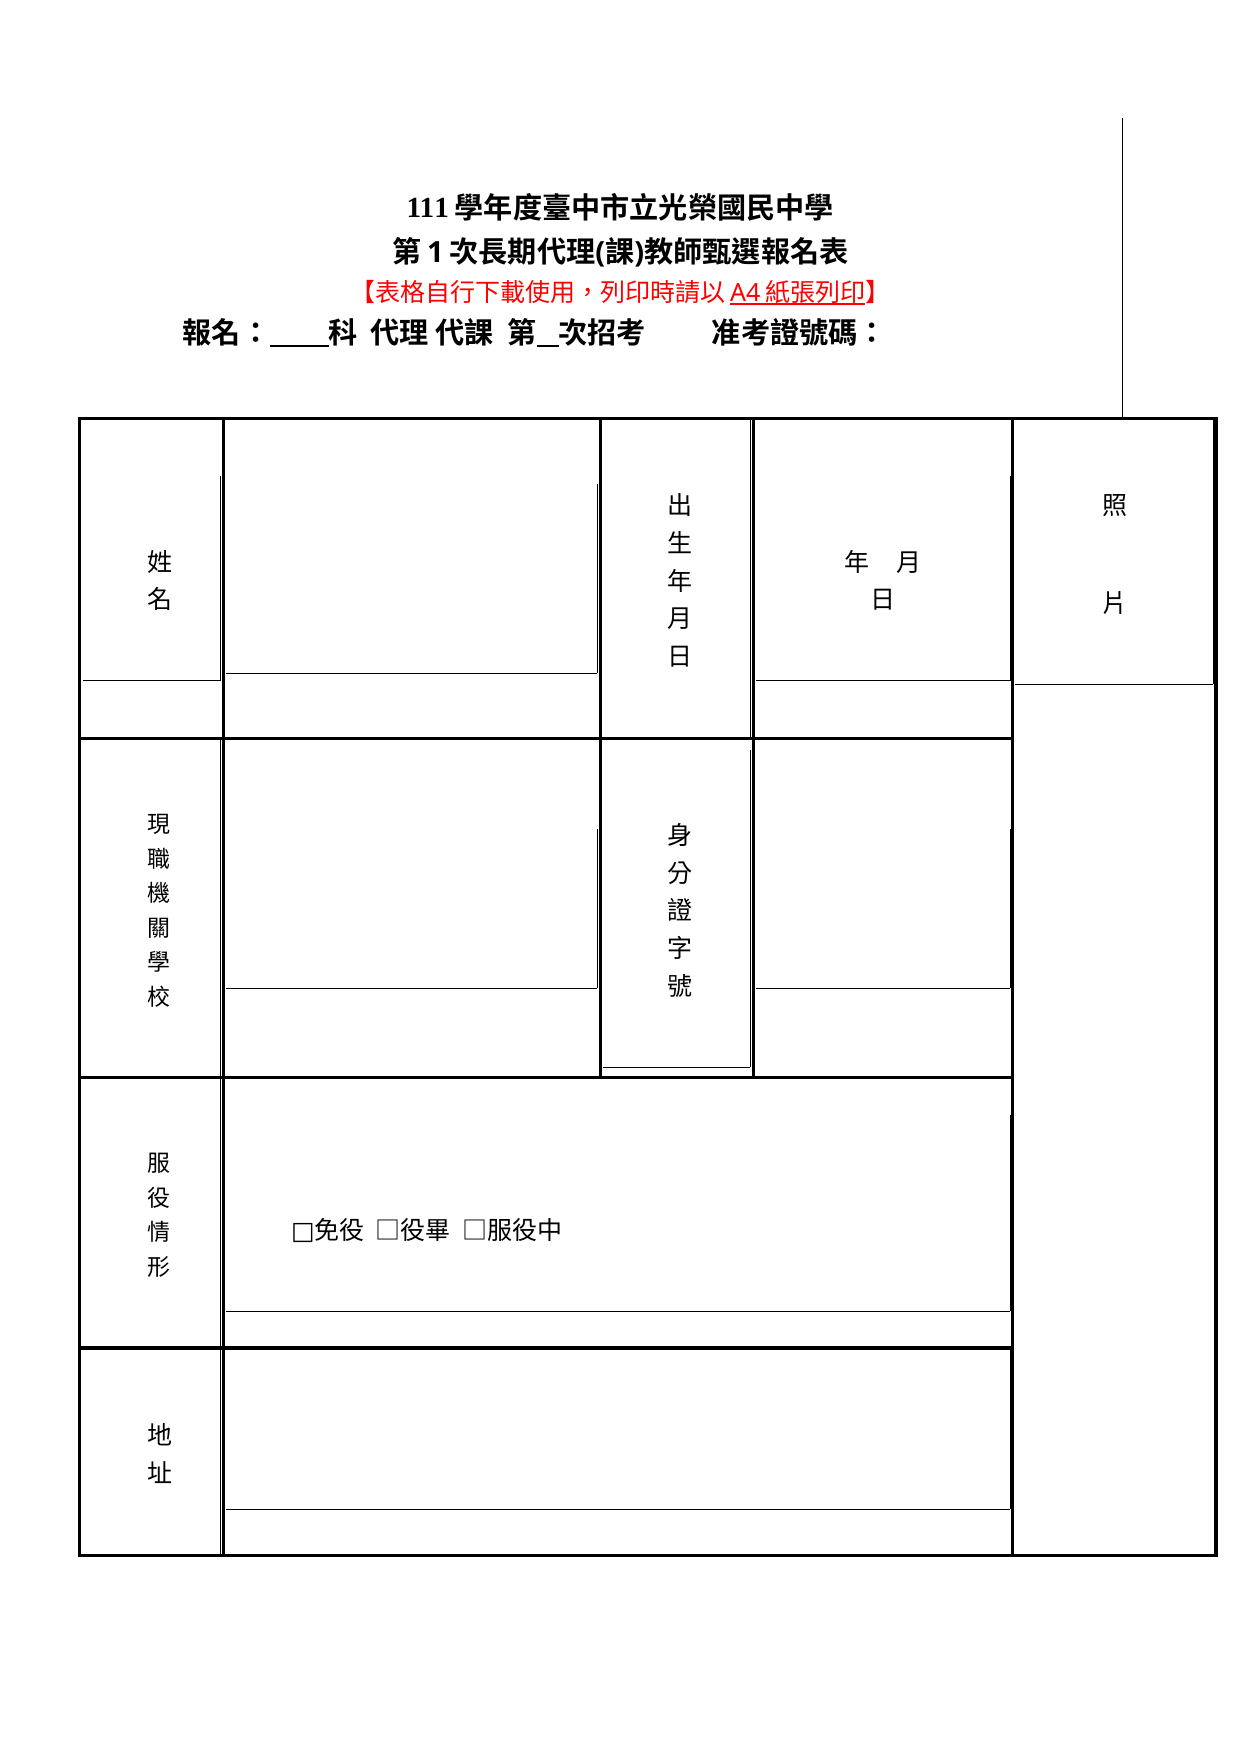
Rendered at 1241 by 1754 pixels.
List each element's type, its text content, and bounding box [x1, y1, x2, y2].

subtitle 報名： 科 代理 代課 第 次招考 准考證號碼： [118, 308, 1122, 417]
table_cell [225, 740, 599, 1076]
table_cell 身分證字號 [602, 740, 752, 1076]
subtitle 111學年度臺中市立光榮國民中學 [118, 118, 1122, 227]
table_cell 現職機關學校 [81, 740, 220, 1076]
table_header 年 月 日 [755, 420, 1011, 737]
table_cell [225, 1350, 1011, 1554]
table_cell [755, 740, 1011, 1076]
table_cell 地址 [81, 1350, 220, 1554]
subtitle 第1次長期代理(課)教師甄選報名表 [118, 227, 1122, 271]
subtitle 【表格自行下載使用，列印時請以A4紙張列印】 [118, 271, 1122, 308]
table_cell 服役 情形 [81, 1079, 220, 1346]
table_header 出生年月日 [602, 420, 750, 737]
table_header 姓名 [81, 420, 222, 737]
table_header 照 片 [1014, 420, 1214, 1554]
table_header [225, 420, 599, 737]
table_cell □免役 □役畢 □服役中 [225, 1079, 1011, 1346]
